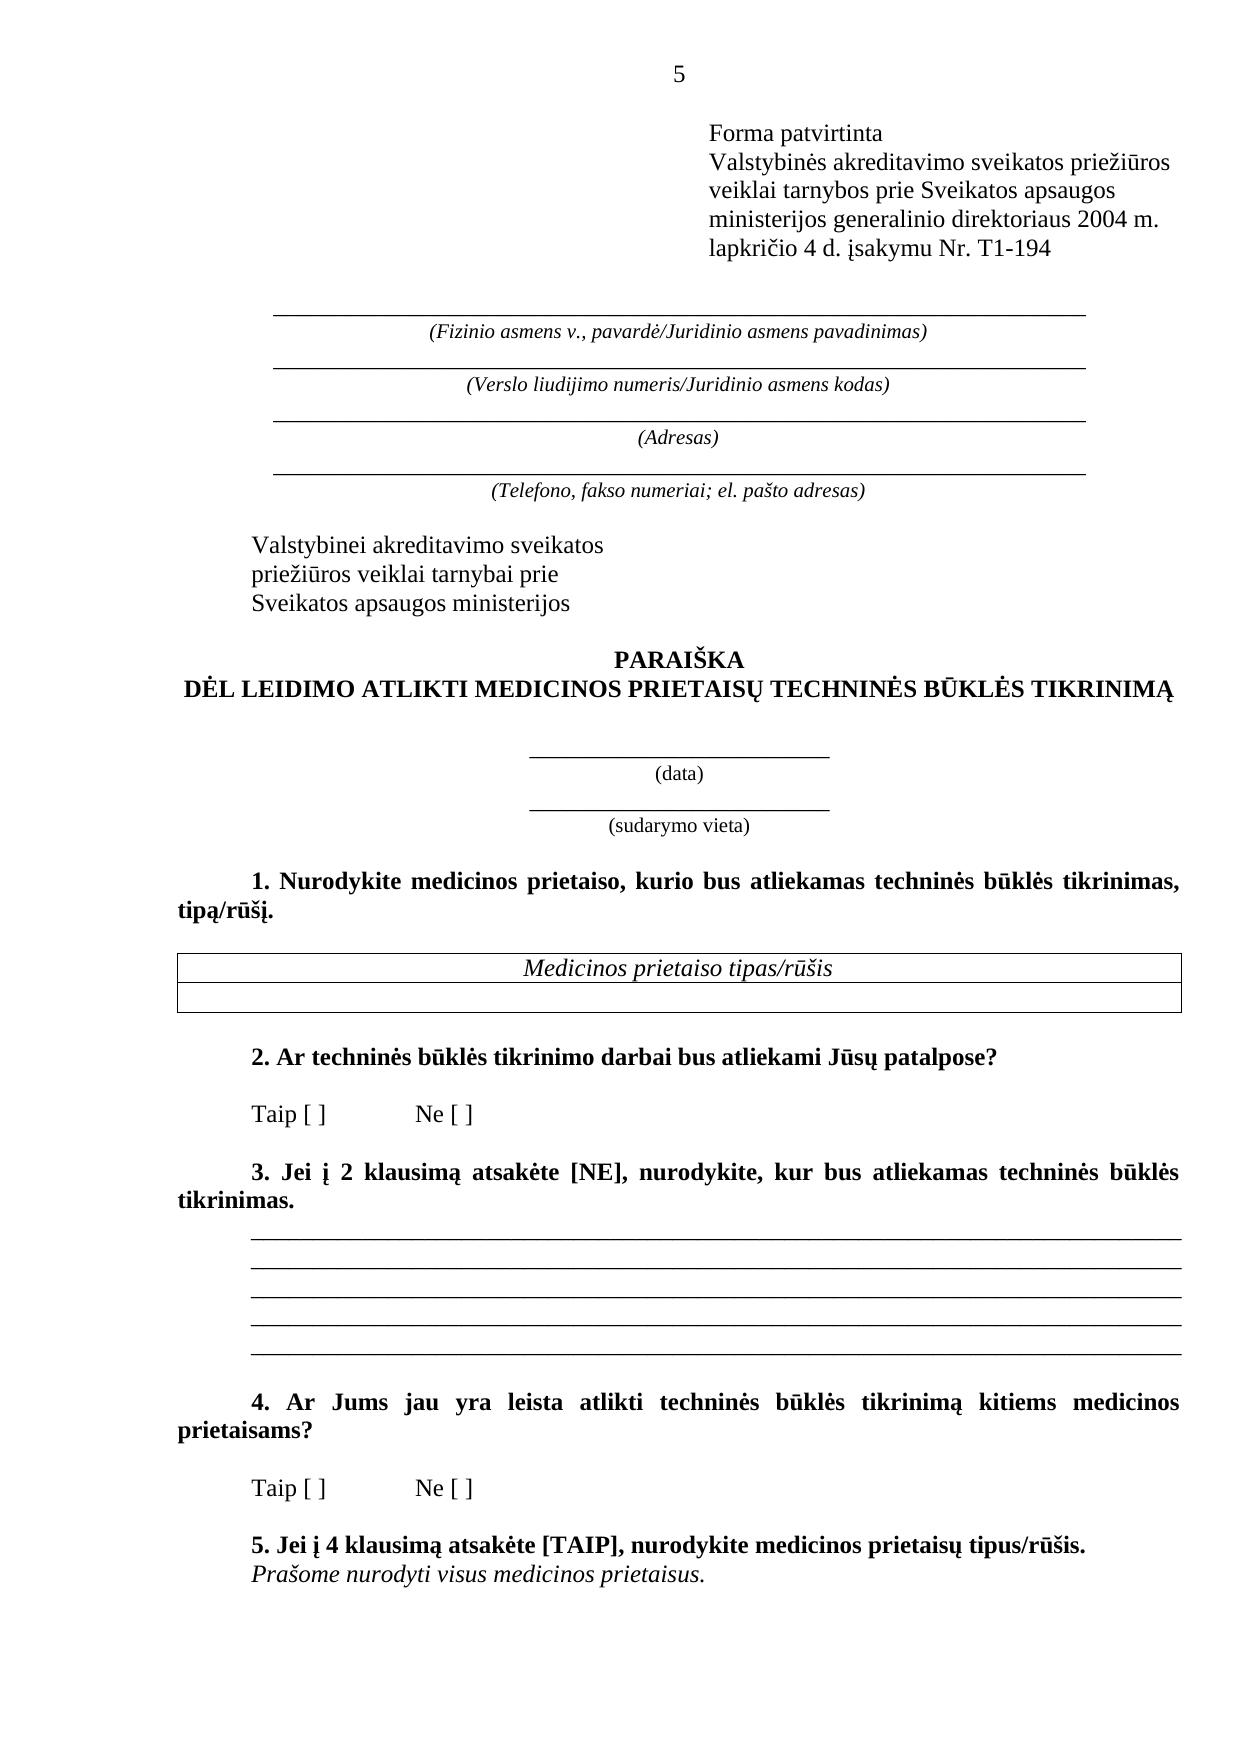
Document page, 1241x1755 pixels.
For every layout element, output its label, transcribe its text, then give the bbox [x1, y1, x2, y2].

text (Verslo liudijimo numeris/Juridinio asmens kodas) [177, 372, 1181, 396]
text veiklai tarnybos prie Sveikatos apsaugos [177, 176, 1181, 204]
text Taip [ ] Ne [ ] [177, 1473, 1181, 1502]
text Sveikatos apsaugos ministerijos [177, 588, 1181, 617]
text Valstybinės akreditavimo sveikatos priežiūros [177, 147, 1181, 176]
text Valstybinei akreditavimo sveikatos [177, 531, 1181, 559]
text (Telefono, fakso numeriai; el. pašto adresas) [177, 478, 1181, 502]
text (sudarymo vieta) [177, 813, 1181, 837]
text Taip [ ] Ne [ ] [177, 1099, 1181, 1128]
text 1. Nurodykite medicinos prietaiso, kurio bus atliekamas techninės būklės tikrinimas, tipą/rūšį. [177, 866, 1181, 924]
text _________________________________________________________________ [177, 449, 1181, 478]
text DĖL LEIDIMO ATLIKTI MEDICINOS PRIETAISŲ TECHNINĖS BŪKLĖS TIKRINIMĄ [177, 674, 1181, 703]
text Forma patvirtinta [709, 118, 1181, 147]
table_header Medicinos prietaiso tipas/rūšis [178, 954, 1181, 982]
text ________________________ [177, 785, 1181, 813]
text priežiūros veiklai tarnybai prie [177, 559, 1181, 588]
text Prašome nurodyti visus medicinos prietaisus. [177, 1559, 1181, 1588]
text _________________________________________________________________ [177, 396, 1181, 425]
text 4. Ar Jums jau yra leista atlikti techninės būklės tikrinimą kitiems medicinos prietaisams? [177, 1387, 1181, 1444]
table_cell [178, 983, 1181, 1012]
text (data) [177, 761, 1181, 785]
text PARAIŠKA [177, 646, 1181, 674]
text lapkričio 4 d. įsakymu Nr. T1-194 [177, 233, 1181, 262]
text 2. Ar techninės būklės tikrinimo darbai bus atliekami Jūsų patalpose? [177, 1042, 1181, 1071]
text ________________________ [177, 732, 1181, 761]
text (Adresas) [177, 425, 1181, 449]
text 3. Jei į 2 klausimą atsakėte [NE], nurodykite, kur bus atliekamas techninės būklės tikrinimas. [177, 1157, 1181, 1214]
text _________________________________________________________________ [177, 291, 1181, 319]
text _________________________________________________________________ [177, 343, 1181, 372]
text (Fizinio asmens v., pavardė/Juridinio asmens pavadinimas) [177, 319, 1181, 343]
text ministerijos generalinio direktoriaus 2004 m. [177, 204, 1181, 233]
text 5. Jei į 4 klausimą atsakėte [TAIP], nurodykite medicinos prietaisų tipus/rūšis. [177, 1531, 1181, 1559]
